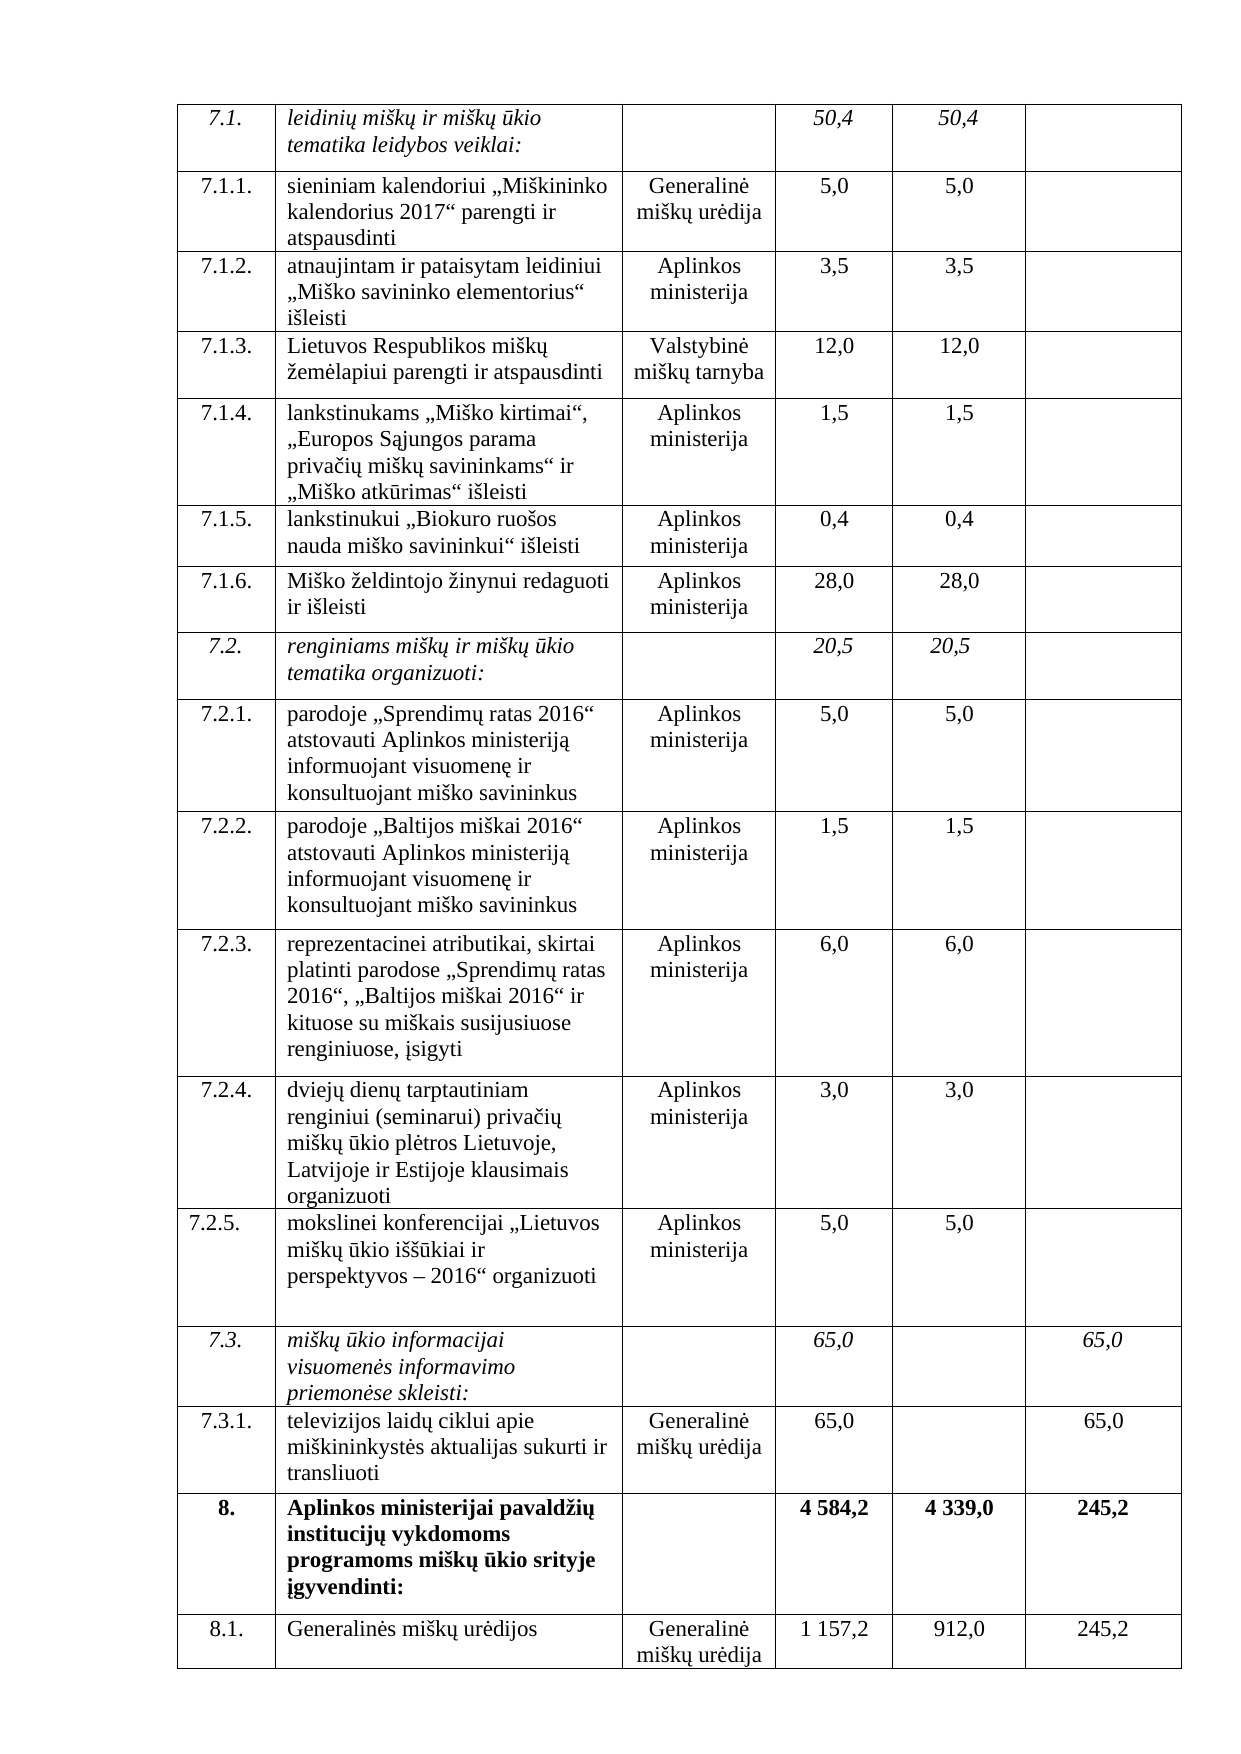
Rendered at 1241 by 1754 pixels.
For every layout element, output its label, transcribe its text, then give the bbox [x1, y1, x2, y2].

table_cell 6,0 [893, 930, 1025, 1076]
table_cell 50,4 [776, 105, 892, 171]
table_cell 7.2.4. [178, 1077, 275, 1208]
table_cell Generalinė miškų urėdija [623, 1407, 775, 1493]
table_cell 7.2.1. [178, 700, 275, 811]
table_cell 7.1.6. [178, 567, 275, 632]
table_cell 65,0 [776, 1407, 892, 1493]
table_cell 7.1.3. [178, 332, 275, 398]
table_cell 7.1. [178, 105, 275, 171]
table_cell dviejų dienų tarptautiniam renginiui (seminarui) privačių miškų ūkio plėtros Lietuvoje, Latvijoje ir Estijoje klausimais organizuoti [276, 1077, 622, 1208]
table_cell 5,0 [893, 700, 1025, 811]
table_cell [1026, 172, 1181, 251]
table_cell 28,0 [776, 567, 892, 632]
table_cell [1026, 332, 1181, 398]
table_cell 7.1.4. [178, 399, 275, 504]
table_cell [1026, 567, 1181, 632]
table_cell 7.1.5. [178, 506, 275, 566]
table_cell [623, 1327, 775, 1406]
table_cell 0,4 [776, 506, 892, 566]
table_cell Aplinkos ministerija [623, 567, 775, 632]
table_cell 1 157,2 [776, 1615, 892, 1668]
table_cell 5,0 [776, 1209, 892, 1326]
table_cell 12,0 [776, 332, 892, 398]
table_cell Miško želdintojo žinynui redaguoti ir išleisti [276, 567, 622, 632]
table_cell atnaujintam ir pataisytam leidiniui „Miško savininko elementorius“ išleisti [276, 252, 622, 331]
table_cell 3,5 [893, 252, 1025, 331]
table_cell [623, 105, 775, 171]
table_cell 1,5 [893, 399, 1025, 504]
table_cell renginiams miškų ir miškų ūkio tematika organizuoti: [276, 633, 622, 699]
table_cell Aplinkos ministerijai pavaldžių institucijų vykdomoms programoms miškų ūkio srityje įgyvendinti: [276, 1494, 622, 1614]
table_cell televizijos laidų ciklui apie miškininkystės aktualijas sukurti ir transliuoti [276, 1407, 622, 1493]
table_cell [893, 1327, 1025, 1406]
table_cell Aplinkos ministerija [623, 700, 775, 811]
table_cell 4 339,0 [893, 1494, 1025, 1614]
table_cell 3,5 [776, 252, 892, 331]
table_cell 8.1. [178, 1615, 275, 1668]
table_cell Generalinės miškų urėdijos [276, 1615, 622, 1668]
table_cell 1,5 [893, 812, 1025, 929]
table_cell leidinių miškų ir miškų ūkio tematika leidybos veiklai: [276, 105, 622, 171]
table_cell 5,0 [776, 172, 892, 251]
table_cell [1026, 633, 1181, 699]
table_cell 50,4 [893, 105, 1025, 171]
table_cell [1026, 700, 1181, 811]
table_cell 65,0 [776, 1327, 892, 1406]
table_cell 0,4 [893, 506, 1025, 566]
table_cell lankstinukui „Biokuro ruošos nauda miško savininkui“ išleisti [276, 506, 622, 566]
table_cell reprezentacinei atributikai, skirtai platinti parodose „Sprendimų ratas 2016“, „Baltijos miškai 2016“ ir kituose su miškais susijusiuose renginiuose, įsigyti [276, 930, 622, 1076]
table_cell miškų ūkio informacijai visuomenės informavimo priemonėse skleisti: [276, 1327, 622, 1406]
table_cell Aplinkos ministerija [623, 930, 775, 1076]
table_cell 8. [178, 1494, 275, 1614]
table_cell parodoje „Baltijos miškai 2016“ atstovauti Aplinkos ministeriją informuojant visuomenę ir konsultuojant miško savininkus [276, 812, 622, 929]
table_cell parodoje „Sprendimų ratas 2016“ atstovauti Aplinkos ministeriją informuojant visuomenę ir konsultuojant miško savininkus [276, 700, 622, 811]
table_cell 3,0 [776, 1077, 892, 1208]
table_cell 7.3.1. [178, 1407, 275, 1493]
table_cell [623, 1494, 775, 1614]
table_cell 7.3. [178, 1327, 275, 1406]
table_cell [1026, 105, 1181, 171]
table_cell 7.2.2. [178, 812, 275, 929]
table_cell Aplinkos ministerija [623, 1209, 775, 1326]
table_cell 1,5 [776, 812, 892, 929]
table_cell 28,0 [893, 567, 1025, 632]
table_cell [1026, 812, 1181, 929]
table_cell [1026, 399, 1181, 504]
table_cell 5,0 [893, 172, 1025, 251]
table_cell [1026, 1209, 1181, 1326]
table_cell [623, 633, 775, 699]
table_cell 65,0 [1026, 1407, 1181, 1493]
table_cell Aplinkos ministerija [623, 812, 775, 929]
table_cell 245,2 [1026, 1494, 1181, 1614]
table_cell sieniniam kalendoriui „Miškininko kalendorius 2017“ parengti ir atspausdinti [276, 172, 622, 251]
table_cell 4 584,2 [776, 1494, 892, 1614]
table_cell Aplinkos ministerija [623, 252, 775, 331]
table_cell Generalinė miškų urėdija [623, 172, 775, 251]
table_cell 12,0 [893, 332, 1025, 398]
table_cell 7.2. [178, 633, 275, 699]
table_cell lankstinukams „Miško kirtimai“, „Europos Sąjungos parama privačių miškų savininkams“ ir „Miško atkūrimas“ išleisti [276, 399, 622, 504]
table_cell 7.2.5. [178, 1209, 275, 1326]
table_cell [1026, 930, 1181, 1076]
table_cell 5,0 [776, 700, 892, 811]
table_cell Generalinė miškų urėdija [623, 1615, 775, 1668]
table_cell 3,0 [893, 1077, 1025, 1208]
table_cell Valstybinė miškų tarnyba [623, 332, 775, 398]
table_cell Aplinkos ministerija [623, 399, 775, 504]
table_cell [893, 1407, 1025, 1493]
table_cell 5,0 [893, 1209, 1025, 1326]
table_cell Aplinkos ministerija [623, 1077, 775, 1208]
table_cell 7.1.1. [178, 172, 275, 251]
table_cell [1026, 1077, 1181, 1208]
table_cell 245,2 [1026, 1615, 1181, 1668]
table_cell Lietuvos Respublikos miškų žemėlapiui parengti ir atspausdinti [276, 332, 622, 398]
table_cell 6,0 [776, 930, 892, 1076]
table_cell [1026, 252, 1181, 331]
table_cell Aplinkos ministerija [623, 506, 775, 566]
table_cell 1,5 [776, 399, 892, 504]
table_cell 65,0 [1026, 1327, 1181, 1406]
table_cell 20,5 [776, 633, 892, 699]
table_cell [1026, 506, 1181, 566]
table_cell 7.1.2. [178, 252, 275, 331]
table_cell 7.2.3. [178, 930, 275, 1076]
table_cell 20,5 [893, 633, 1025, 699]
table_cell mokslinei konferencijai „Lietuvos miškų ūkio iššūkiai ir perspektyvos – 2016“ organizuoti [276, 1209, 622, 1326]
table_cell 912,0 [893, 1615, 1025, 1668]
